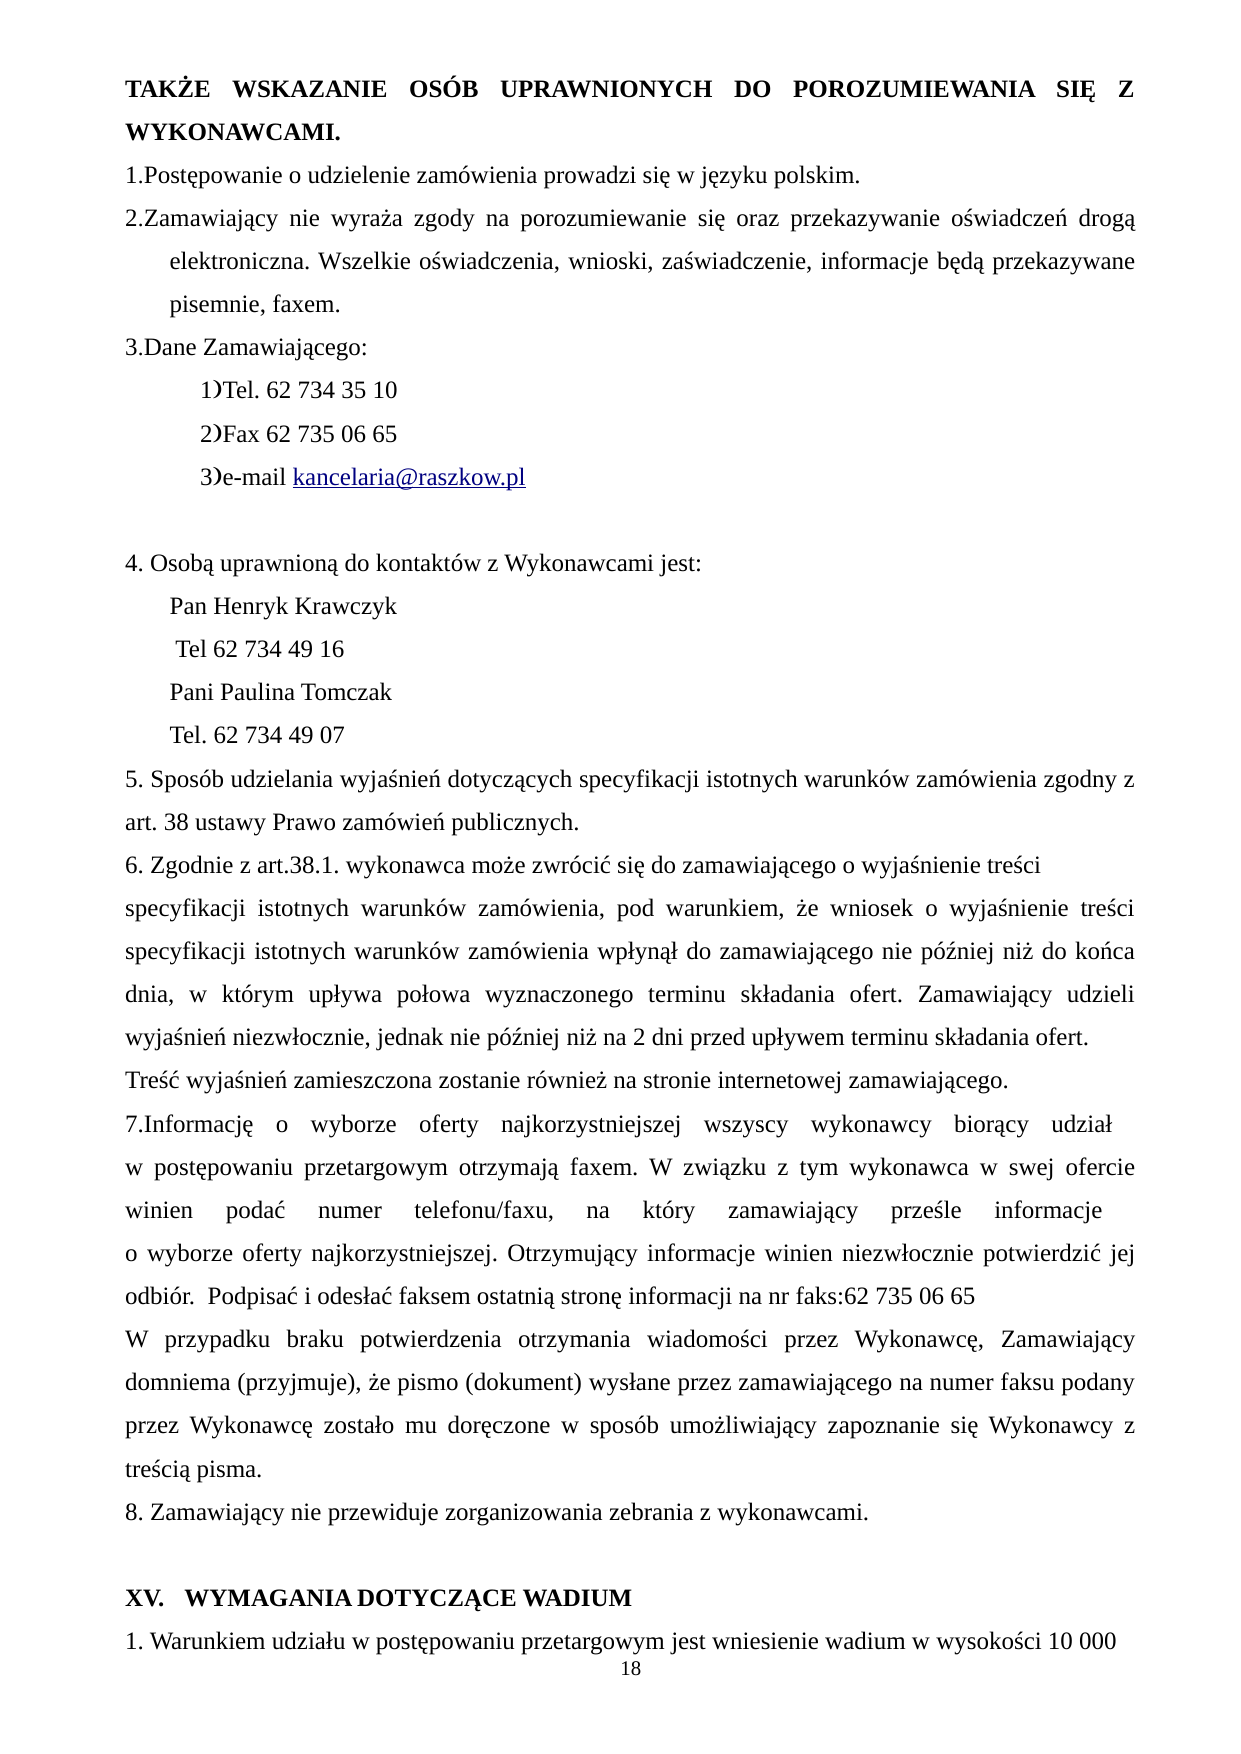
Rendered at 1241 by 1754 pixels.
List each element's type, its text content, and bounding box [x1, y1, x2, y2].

list e-mail kancelaria@raszkow.pl [200, 462, 1136, 491]
list Fax 62 735 06 65 [200, 419, 1136, 447]
list Dane Zamawiającego: [125, 332, 1136, 361]
list 6. Zgodnie z art.38.1. wykonawca może zwrócić się do zamawiającego o wyjaśnienie treści [125, 850, 1136, 879]
list Pan Henryk Krawczyk [169, 591, 1136, 620]
list 5. Sposób udzielania wyjaśnień dotyczących specyfikacji istotnych warunków zamówienia zgodny z art. 38 ustawy Prawo zamówień publicznych. [125, 764, 1136, 836]
list Zamawiający nie wyraża zgody na porozumiewanie się oraz przekazywanie oświadczeń drogą elektroniczna. Wszelkie oświadczenia, wnioski, zaświadczenie, informacje będą przekazywane pisemnie, faxem. [125, 203, 1136, 318]
list TAKŻE WSKAZANIE OSÓB UPRAWNIONYCH DO POROZUMIEWANIA SIĘ Z WYKONAWCAMI. [125, 74, 1136, 146]
text Treść wyjaśnień zamieszczona zostanie również na stronie internetowej zamawiającego. [125, 1066, 1136, 1094]
list 4. Osobą uprawnioną do kontaktów z Wykonawcami jest: [125, 548, 1136, 577]
list specyfikacji istotnych warunków zamówienia, pod warunkiem, że wniosek o wyjaśnienie treści specyfikacji istotnych warunków zamówienia wpłynął do zamawiającego nie później niż do końca dnia, w którym upływa połowa wyznaczonego terminu składania ofert. Zamawiający udzieli wyjaśnień niezwłocznie, jednak nie później niż na 2 dni przed upływem terminu składania ofert. [125, 893, 1136, 1051]
list Postępowanie o udzielenie zamówienia prowadzi się w języku polskim. [125, 160, 1136, 189]
text 7.Informację o wyborze oferty najkorzystniejszej wszyscy wykonawcy biorący udział w postępowaniu przetargowym otrzymają faxem. W związku z tym wykonawca w swej ofercie winien podać numer telefonu/faxu, na który zamawiający prześle informacje o wyborze oferty najkorzystniejszej. Otrzymujący informacje winien niezwłocznie potwierdzić jej odbiór. Podpisać i odesłać faksem ostatnią stronę informacji na nr faks:62 735 06 65 [125, 1109, 1136, 1310]
text 8. Zamawiający nie przewiduje zorganizowania zebrania z wykonawcami. [125, 1497, 1136, 1526]
list Tel. 62 734 35 10 [200, 376, 1136, 404]
list Tel. 62 734 49 07 [169, 721, 1136, 749]
list XV. WYMAGANIA DOTYCZĄCE WADIUM [125, 1583, 1136, 1612]
list Tel 62 734 49 16 [169, 634, 1136, 663]
list Pani Paulina Tomczak [169, 677, 1136, 706]
list 1. Warunkiem udziału w postępowaniu przetargowym jest wniesienie wadium w wysokości 10 000 [125, 1626, 1136, 1655]
text W przypadku braku potwierdzenia otrzymania wiadomości przez Wykonawcę, Zamawiający domniema (przyjmuje), że pismo (dokument) wysłane przez zamawiającego na numer faksu podany przez Wykonawcę zostało mu doręczone w sposób umożliwiający zapoznanie się Wykonawcy z treścią pisma. [125, 1324, 1136, 1482]
